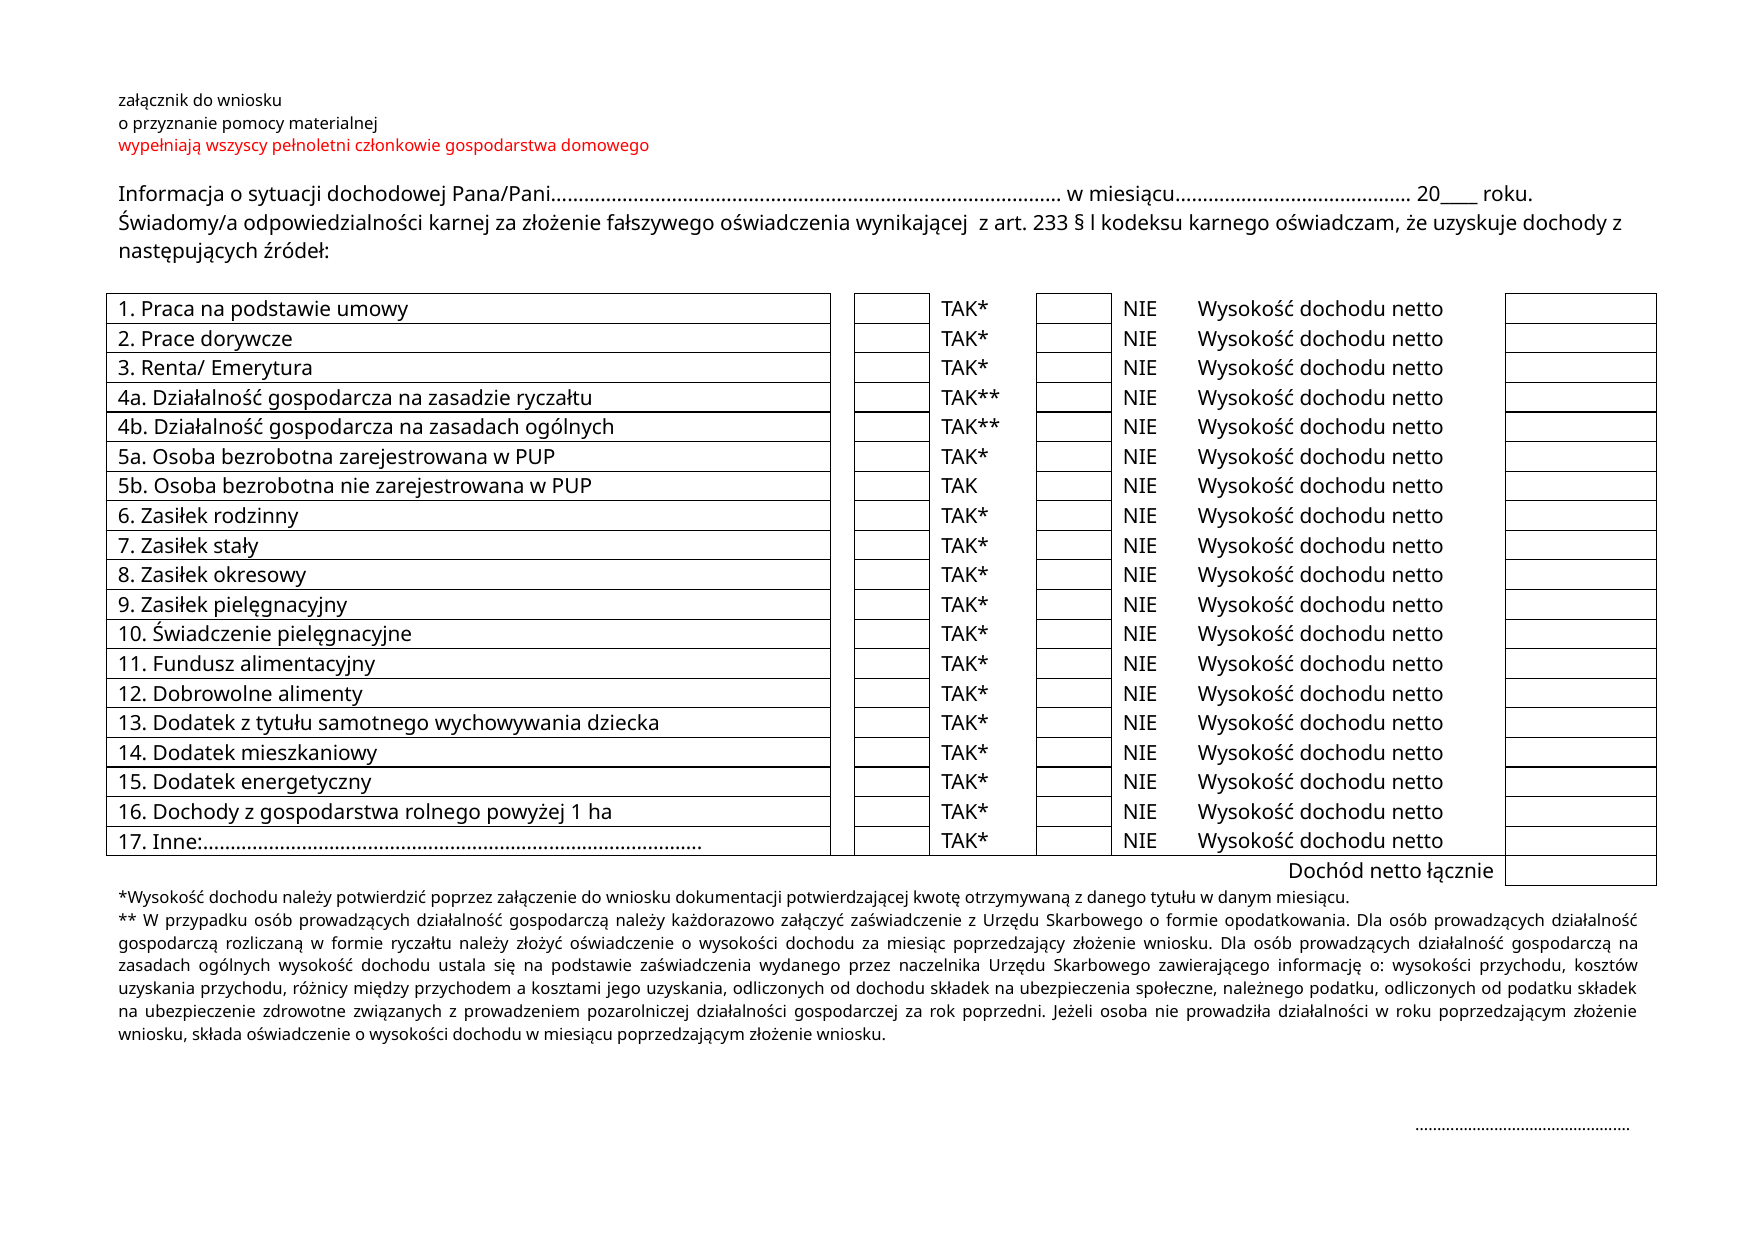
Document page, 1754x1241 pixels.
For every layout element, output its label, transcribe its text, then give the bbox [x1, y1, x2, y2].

table_cell [855, 383, 929, 411]
table_cell [855, 620, 929, 648]
table_cell NIE [1112, 826, 1186, 855]
table_cell 2. Prace dorywcze [107, 324, 830, 352]
table_cell 11. Fundusz alimentacyjny [107, 649, 830, 678]
table_header NIE [1112, 293, 1186, 323]
table_cell Wysokość dochodu netto [1186, 678, 1505, 707]
table_cell [855, 679, 929, 707]
table_cell Wysokość dochodu netto [1186, 382, 1505, 411]
table_cell TAK* [930, 323, 1036, 352]
table_cell [1037, 531, 1111, 559]
table_cell NIE [1112, 382, 1186, 411]
table_cell TAK* [930, 796, 1036, 826]
table_cell [1037, 442, 1111, 471]
table_cell [855, 353, 929, 382]
table_cell 7. Zasiłek stały [107, 531, 830, 559]
table_cell [1506, 738, 1656, 766]
table_cell Wysokość dochodu netto [1186, 619, 1505, 648]
table_cell [1506, 827, 1656, 855]
table_cell TAK* [930, 766, 1036, 796]
table_cell [831, 826, 854, 855]
table_cell [1037, 708, 1111, 737]
table_cell [1506, 649, 1656, 678]
table_cell NIE [1112, 411, 1186, 441]
table_cell Wysokość dochodu netto [1186, 411, 1505, 441]
table_cell NIE [1112, 441, 1186, 471]
table_cell NIE [1112, 796, 1186, 826]
table_cell [831, 530, 854, 559]
table_cell NIE [1112, 707, 1186, 737]
table_cell NIE [1112, 352, 1186, 382]
table_cell [855, 501, 929, 530]
table_cell Wysokość dochodu netto [1186, 323, 1505, 352]
table_cell [831, 441, 854, 471]
table_cell [1506, 531, 1656, 559]
table_cell 5b. Osoba bezrobotna nie zarejestrowana w PUP [107, 472, 830, 500]
table_cell Wysokość dochodu netto [1186, 471, 1505, 500]
table_cell 4b. Działalność gospodarcza na zasadach ogólnych [107, 413, 830, 441]
table_header [1037, 294, 1111, 323]
table_cell [1037, 472, 1111, 500]
table_cell [831, 619, 854, 648]
table_cell Wysokość dochodu netto [1186, 352, 1505, 382]
text Informacja o sytuacji dochodowej Pana/Pani………………………………………………………………………………… w miesiącu……………………………………. 20____ roku. [118, 179, 1636, 208]
table_cell 15. Dodatek energetyczny [107, 768, 830, 796]
table_cell TAK* [930, 678, 1036, 707]
table_cell [1037, 353, 1111, 382]
table_cell 6. Zasiłek rodzinny [107, 501, 830, 530]
table_cell 3. Renta/ Emerytura [107, 353, 830, 382]
table_cell [106, 856, 1186, 885]
table_cell Wysokość dochodu netto [1186, 441, 1505, 471]
table_cell TAK* [930, 352, 1036, 382]
text …………………………………………. [118, 1113, 1640, 1136]
table_cell [831, 411, 854, 441]
table_cell TAK* [930, 559, 1036, 589]
table_cell Wysokość dochodu netto [1186, 648, 1505, 678]
table_header [855, 294, 929, 323]
table_cell 12. Dobrowolne alimenty [107, 679, 830, 707]
table_cell [1506, 797, 1656, 826]
table_cell [855, 797, 929, 826]
table_cell TAK* [930, 619, 1036, 648]
table_cell [1037, 679, 1111, 707]
table_cell [1506, 856, 1656, 885]
table_cell [1506, 383, 1656, 411]
table_cell 17. Inne:………………………………………………………………………………. [107, 827, 830, 855]
table_cell 5a. Osoba bezrobotna zarejestrowana w PUP [107, 442, 830, 471]
table_cell [1037, 827, 1111, 855]
table_cell [1506, 768, 1656, 796]
table_cell TAK** [930, 411, 1036, 441]
table_cell [831, 678, 854, 707]
table_cell 14. Dodatek mieszkaniowy [107, 738, 830, 766]
table_cell TAK* [930, 441, 1036, 471]
table_cell [855, 324, 929, 352]
table_cell [1037, 590, 1111, 618]
table_cell [1037, 383, 1111, 411]
table_cell [831, 471, 854, 500]
table_cell TAK [930, 471, 1036, 500]
table_cell [855, 708, 929, 737]
table_cell [831, 589, 854, 618]
table_cell NIE [1112, 737, 1186, 766]
table_cell [1037, 738, 1111, 766]
table_cell 4a. Działalność gospodarcza na zasadzie ryczałtu [107, 383, 830, 411]
table_header 1. Praca na podstawie umowy [107, 294, 830, 323]
table_cell Wysokość dochodu netto [1186, 737, 1505, 766]
table_cell [855, 649, 929, 678]
table_cell [1037, 501, 1111, 530]
table_cell [831, 323, 854, 352]
table_cell NIE [1112, 559, 1186, 589]
table_cell [831, 500, 854, 530]
text *Wysokość dochodu należy potwierdzić poprzez załączenie do wniosku dokumentacji potwierdzającej kwotę otrzymywaną z danego tytułu w danym miesiącu. [118, 886, 1640, 908]
table_cell TAK** [930, 382, 1036, 411]
table_cell NIE [1112, 323, 1186, 352]
table_cell 8. Zasiłek okresowy [107, 560, 830, 589]
table_cell Wysokość dochodu netto [1186, 707, 1505, 737]
text załącznik do wniosku o przyznanie pomocy materialnej wypełniają wszyscy pełnoletni członkowie gospodarstwa domowego [118, 88, 1636, 157]
table_cell 9. Zasiłek pielęgnacyjny [107, 590, 830, 618]
table_cell [1037, 797, 1111, 826]
table_cell [1506, 590, 1656, 618]
table_cell [855, 531, 929, 559]
table_header Wysokość dochodu netto [1186, 293, 1505, 323]
table_cell NIE [1112, 500, 1186, 530]
table_cell TAK* [930, 826, 1036, 855]
table_cell [855, 413, 929, 441]
table_cell TAK* [930, 707, 1036, 737]
table_cell [1506, 472, 1656, 500]
table_cell [855, 472, 929, 500]
text Świadomy/a odpowiedzialności karnej za złożenie fałszywego oświadczenia wynikającej z art. 233 § l kodeksu karnego oświadczam, że uzyskuje dochody z następujących źródeł: [118, 208, 1636, 265]
table_cell NIE [1112, 589, 1186, 618]
table_cell Wysokość dochodu netto [1186, 559, 1505, 589]
table_cell NIE [1112, 678, 1186, 707]
table_cell [1037, 560, 1111, 589]
table_cell 13. Dodatek z tytułu samotnego wychowywania dziecka [107, 708, 830, 737]
table_cell Wysokość dochodu netto [1186, 796, 1505, 826]
table_cell [1037, 768, 1111, 796]
table_cell [831, 796, 854, 826]
table_cell [1506, 353, 1656, 382]
table_cell [855, 590, 929, 618]
table_cell [831, 352, 854, 382]
table_cell [855, 442, 929, 471]
table_cell [1506, 620, 1656, 648]
text ** W przypadku osób prowadzących działalność gospodarczą należy każdorazowo załączyć zaświadczenie z Urzędu Skarbowego o formie opodatkowania. Dla osób prowadzących działalność gospodarczą rozliczaną w formie ryczałtu należy złożyć oświadczenie o wysokości dochodu za miesiąc poprzedzający złożenie wniosku. Dla osób prowadzących działalność gospodarczą na zasadach ogólnych wysokość dochodu ustala się na podstawie zaświadczenia wydanego przez naczelnika Urzędu Skarbowego zawierającego informację o: wysokości przychodu, kosztów uzyskania przychodu, różnicy między przychodem a kosztami jego uzyskania, odliczonych od dochodu składek na ubezpieczenia społeczne, należnego podatku, odliczonych od podatku składek na ubezpieczenie zdrowotne związanych z prowadzeniem pozarolniczej działalności gospodarczej za rok poprzedni. Jeżeli osoba nie prowadziła działalności w roku poprzedzającym złożenie wniosku, składa oświadczenie o wysokości dochodu w miesiącu poprzedzającym złożenie wniosku. [118, 908, 1640, 1045]
table_header [1506, 294, 1656, 323]
table_cell NIE [1112, 471, 1186, 500]
table_cell Wysokość dochodu netto [1186, 530, 1505, 559]
table_cell TAK* [930, 737, 1036, 766]
table_cell [831, 559, 854, 589]
table_cell 10. Świadczenie pielęgnacyjne [107, 620, 830, 648]
table_cell [831, 737, 854, 766]
table_header [831, 293, 854, 323]
table_cell [831, 648, 854, 678]
table_cell 16. Dochody z gospodarstwa rolnego powyżej 1 ha [107, 797, 830, 826]
table_cell [1037, 649, 1111, 678]
table_cell [1506, 501, 1656, 530]
table_cell NIE [1112, 530, 1186, 559]
table_cell TAK* [930, 648, 1036, 678]
table_header TAK* [930, 293, 1036, 323]
table_cell [1037, 413, 1111, 441]
table_cell [855, 560, 929, 589]
table_cell [1506, 442, 1656, 471]
table_cell NIE [1112, 619, 1186, 648]
table_cell [831, 382, 854, 411]
table_cell Wysokość dochodu netto [1186, 826, 1505, 855]
table_cell [831, 766, 854, 796]
table_cell TAK* [930, 530, 1036, 559]
table_cell TAK* [930, 500, 1036, 530]
table_cell NIE [1112, 766, 1186, 796]
table_cell [1506, 560, 1656, 589]
table_cell [1506, 679, 1656, 707]
table_cell [1037, 620, 1111, 648]
table_cell Dochód netto łącznie [1186, 856, 1505, 885]
table_cell [855, 827, 929, 855]
table_cell [1037, 324, 1111, 352]
table_cell [1506, 708, 1656, 737]
table_cell Wysokość dochodu netto [1186, 766, 1505, 796]
table_cell [855, 768, 929, 796]
table_cell [831, 707, 854, 737]
table_cell TAK* [930, 589, 1036, 618]
table_cell Wysokość dochodu netto [1186, 500, 1505, 530]
table_cell [1506, 324, 1656, 352]
table_cell NIE [1112, 648, 1186, 678]
table_cell Wysokość dochodu netto [1186, 589, 1505, 618]
table_cell [1506, 413, 1656, 441]
table_cell [855, 738, 929, 766]
